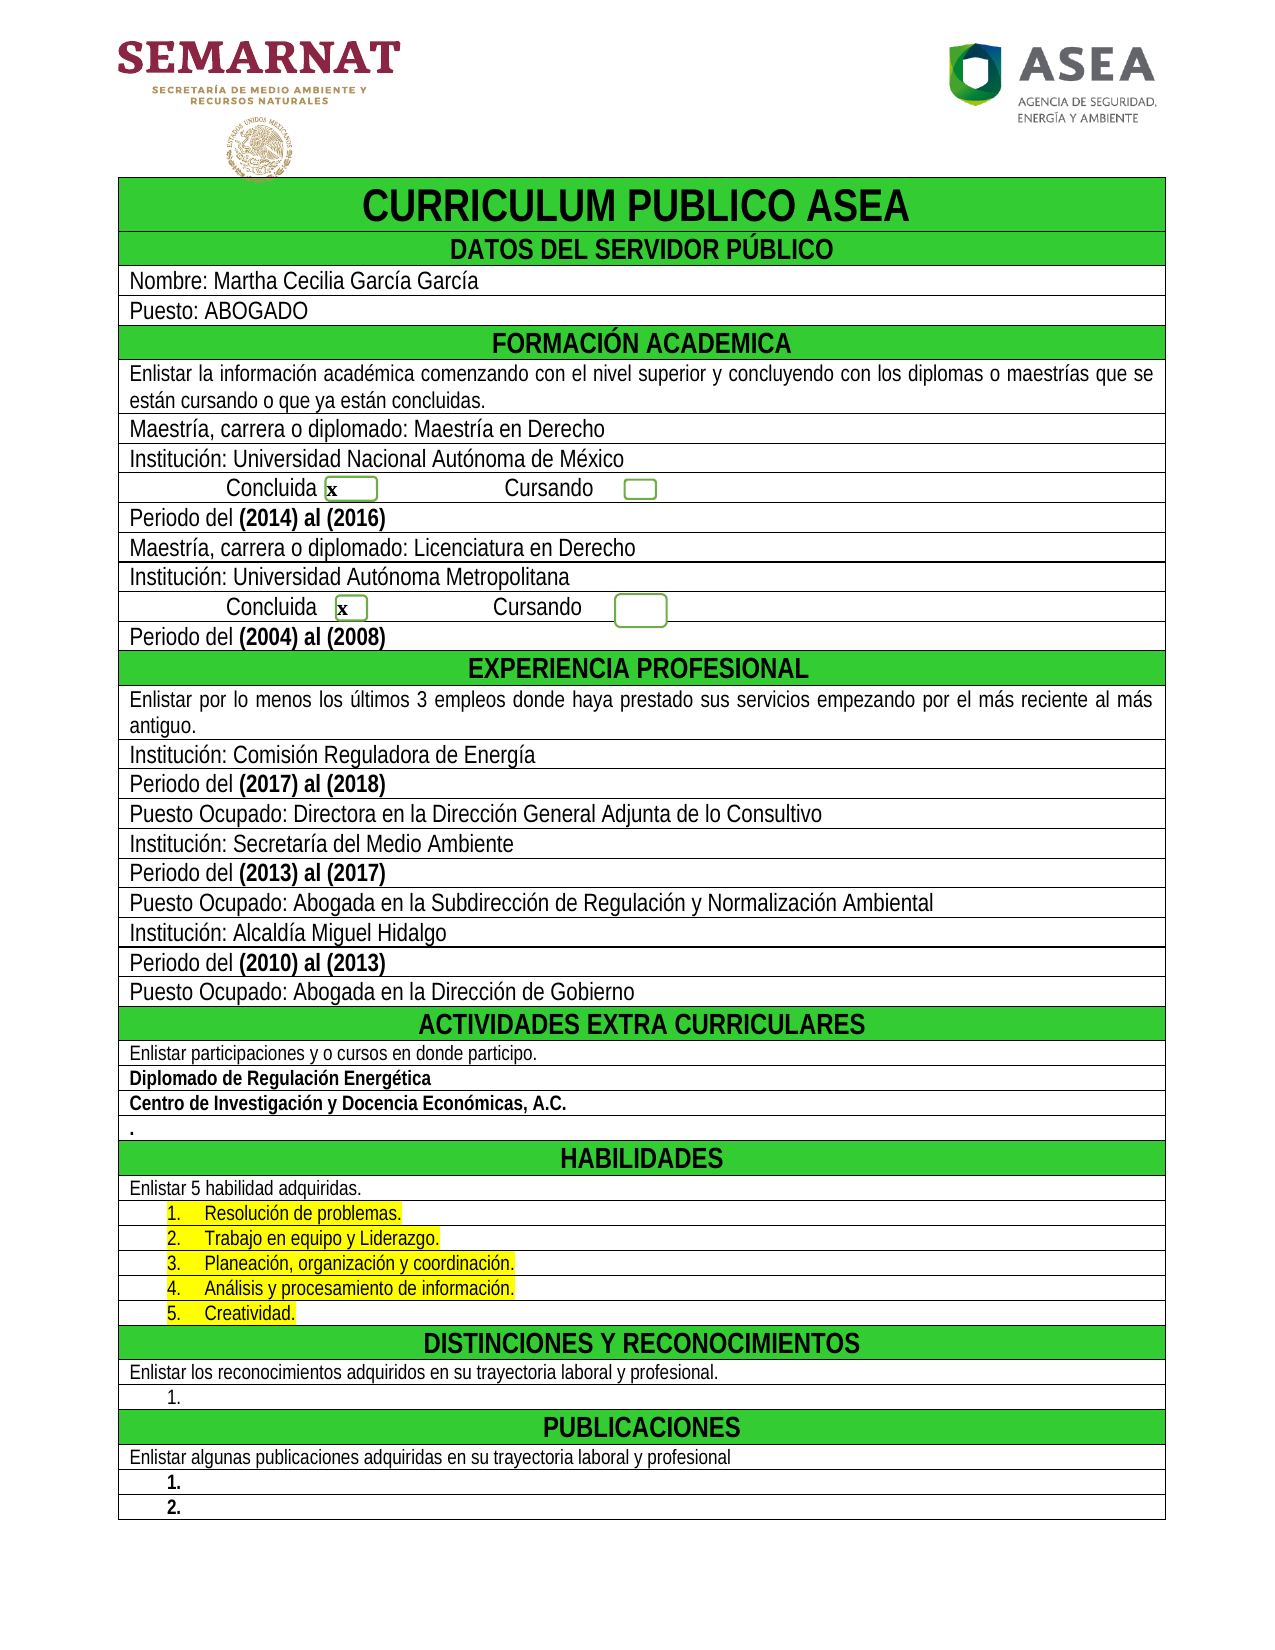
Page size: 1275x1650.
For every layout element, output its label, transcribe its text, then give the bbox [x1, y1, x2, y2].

table_cell Nombre: Martha Cecilia García García [119, 266, 1165, 295]
table_cell DATOS DEL SERVIDOR PÚBLICO [119, 232, 1165, 265]
table_cell Diplomado de Regulación Energética [119, 1066, 1165, 1090]
table_cell ACTIVIDADES EXTRA CURRICULARES [119, 1007, 1165, 1040]
table_cell Enlistar por lo menos los últimos 3 empleos donde haya prestado sus servicios empezando por el más reciente al más antiguo. [119, 686, 1165, 739]
table_cell Maestría, carrera o diplomado: Maestría en Derecho [119, 414, 1165, 443]
table_cell Institución: Comisión Reguladora de Energía [119, 740, 1165, 768]
table_cell Institución: Universidad Autónoma Metropolitana [119, 563, 1165, 591]
table_cell [119, 1495, 1165, 1519]
table_cell Enlistar los reconocimientos adquiridos en su trayectoria laboral y profesional. [119, 1360, 1165, 1384]
table_cell Puesto Ocupado: Abogada en la Subdirección de Regulación y Normalización Ambiental [119, 888, 1165, 917]
table_cell Trabajo en equipo y Liderazgo. [119, 1226, 1165, 1250]
table_cell Concluida Cursando [119, 473, 1165, 502]
table_cell Concluida Cursando [119, 592, 1165, 621]
table_cell Institución: Secretaría del Medio Ambiente [119, 829, 1165, 857]
table_header CURRICULUM PUBLICO ASEA [119, 178, 1165, 231]
table_cell Planeación, organización y coordinación. [119, 1251, 1165, 1275]
table_cell Enlistar participaciones y o cursos en donde participo. [119, 1041, 1165, 1065]
table_cell FORMACIÓN ACADEMICA [119, 326, 1165, 359]
table_cell Centro de Investigación y Docencia Económicas, A.C. [119, 1091, 1165, 1115]
table_cell Análisis y procesamiento de información. [119, 1276, 1165, 1300]
table_cell Periodo del (2010) al (2013) [119, 948, 1165, 976]
table_cell Enlistar 5 habilidad adquiridas. [119, 1176, 1165, 1200]
table_cell EXPERIENCIA PROFESIONAL [119, 651, 1165, 685]
table_cell [119, 1385, 1165, 1409]
table_cell Enlistar la información académica comenzando con el nivel superior y concluyendo con los diplomas o maestrías que se están cursando o que ya están concluidas. [119, 360, 1165, 413]
table_cell Enlistar algunas publicaciones adquiridas en su trayectoria laboral y profesional [119, 1445, 1165, 1469]
table_cell Periodo del (2004) al (2008) [119, 622, 1165, 650]
table_cell Puesto Ocupado: Directora en la Dirección General Adjunta de lo Consultivo [119, 799, 1165, 828]
table_cell Resolución de problemas. [119, 1201, 1165, 1225]
table_cell Institución: Alcaldía Miguel Hidalgo [119, 918, 1165, 946]
table_cell Institución: Universidad Nacional Autónoma de México [119, 444, 1165, 472]
table_cell . [119, 1116, 1165, 1140]
table_cell Periodo del (2013) al (2017) [119, 859, 1165, 887]
table_cell Puesto: ABOGADO [119, 296, 1165, 325]
table_cell PUBLICACIONES [119, 1410, 1165, 1444]
table_cell Puesto Ocupado: Abogada en la Dirección de Gobierno [119, 977, 1165, 1006]
table_cell [119, 1470, 1165, 1494]
table_cell Creatividad. [119, 1301, 1165, 1325]
table_cell Periodo del (2014) al (2016) [119, 503, 1165, 532]
table_cell Periodo del (2017) al (2018) [119, 769, 1165, 798]
table_cell HABILIDADES [119, 1141, 1165, 1175]
table_cell Maestría, carrera o diplomado: Licenciatura en Derecho [119, 533, 1165, 561]
table_cell DISTINCIONES Y RECONOCIMIENTOS [119, 1326, 1165, 1359]
